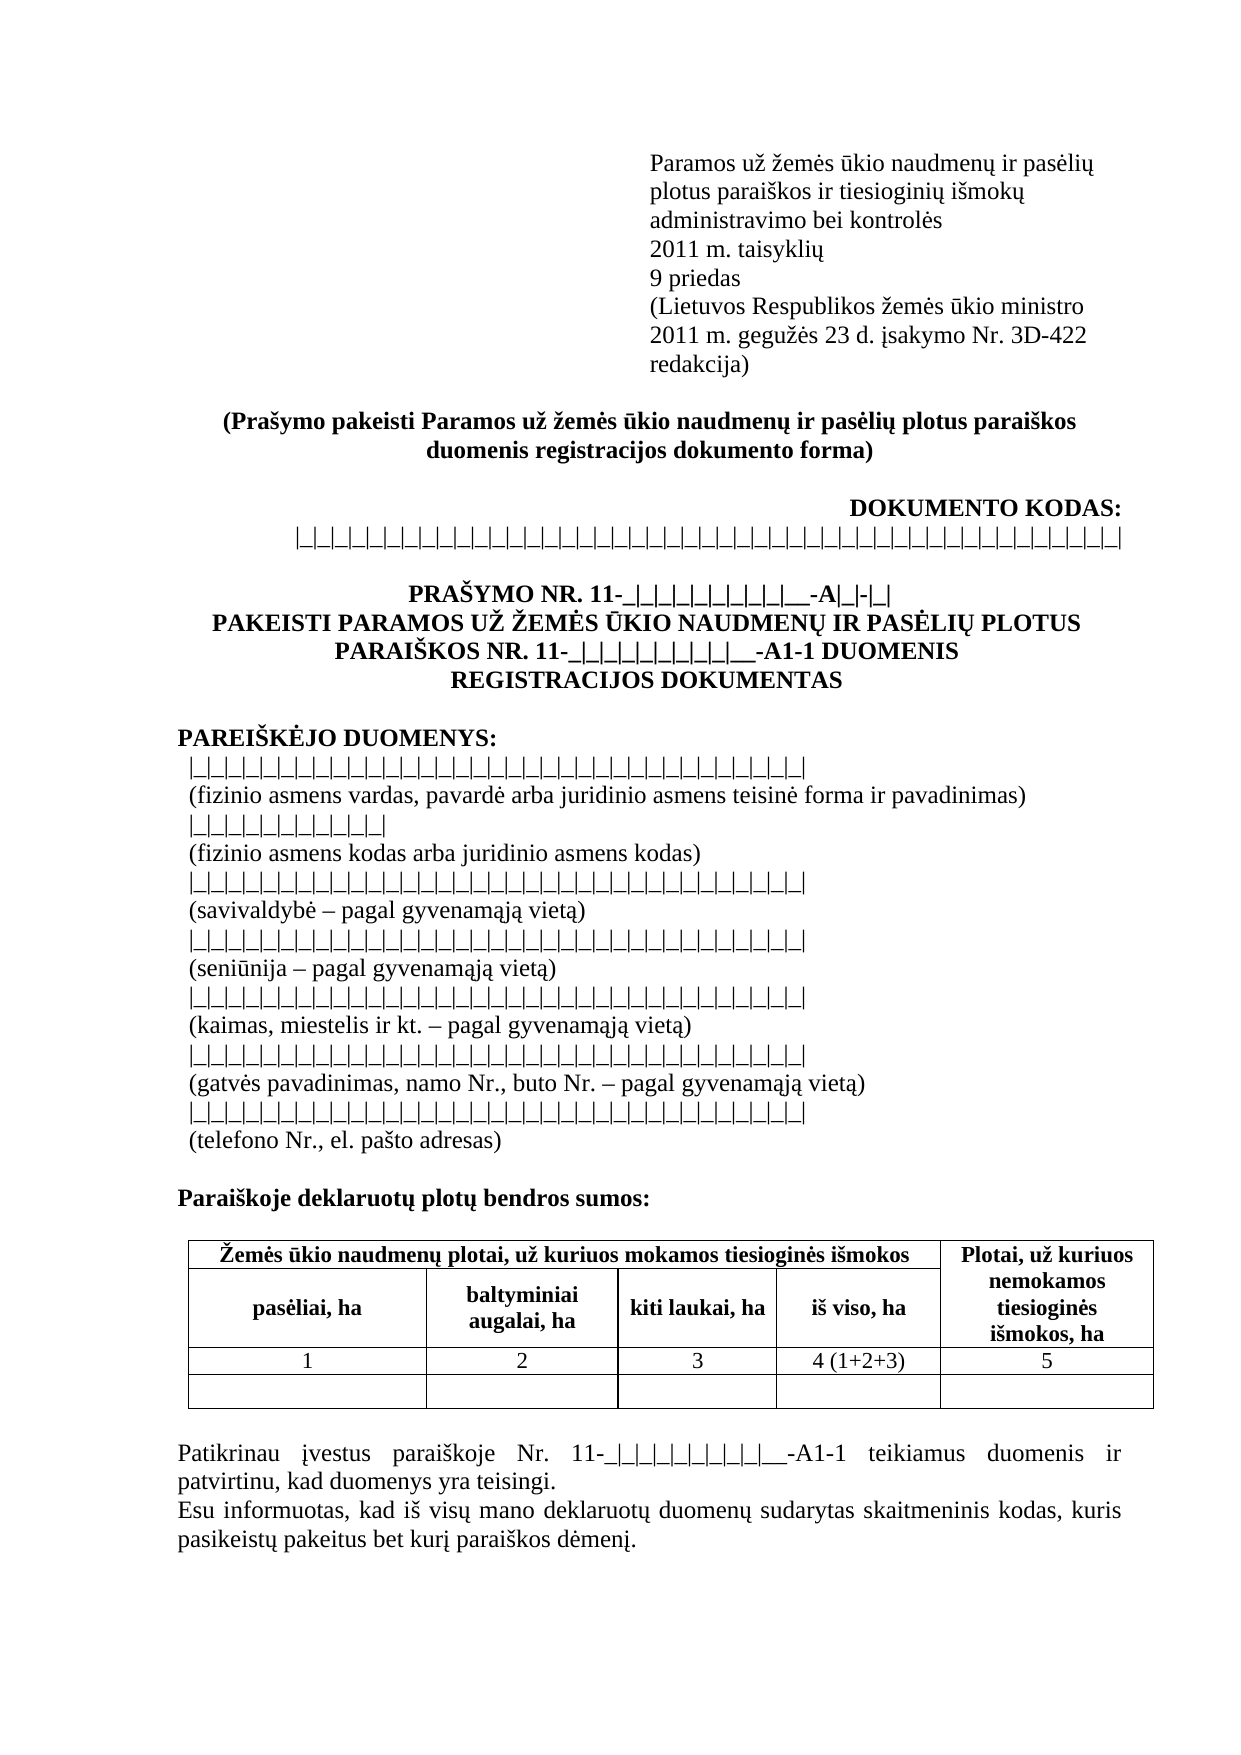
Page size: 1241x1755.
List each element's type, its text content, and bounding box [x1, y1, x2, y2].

text Pareiškėjo duomenys: [177, 723, 1122, 751]
table_cell [189, 1375, 426, 1408]
text Esu informuotas, kad iš visų mano deklaruotų duomenų sudarytas skaitmeninis kodas, kuris pasikeistų pakeitus bet kurį paraiškos dėmenį. [177, 1495, 1122, 1553]
table_header Plotai, už kuriuos nemokamos tiesioginės išmokos, ha [941, 1241, 1153, 1347]
text 2011 m. taisyklių [649, 234, 1122, 263]
table_cell |_|_|_|_|_|_|_|_|_|_|_|_|_|_|_|_|_|_|_|_|_|_|_|_|_|_|_|_|_|_|_|_|_|_|_| (seniūnija – pagal gyvenamąją vietą) [177, 924, 1138, 981]
text 2011 m. gegužės 23 d. įsakymo Nr. 3D-422 redakcija) [649, 320, 1122, 378]
table_cell |_|_|_|_|_|_|_|_|_|_|_|_|_|_|_|_|_|_|_|_|_|_|_|_|_|_|_|_|_|_|_|_|_|_|_| (savivaldybė – pagal gyvenamąją vietą) [177, 866, 1138, 924]
table_cell [941, 1375, 1153, 1408]
table_cell |_|_|_|_|_|_|_|_|_|_|_|_|_|_|_|_|_|_|_|_|_|_|_|_|_|_|_|_|_|_|_|_|_|_|_| (telefono Nr., el. pašto adresas) [177, 1096, 1138, 1154]
table_header Žemės ūkio naudmenų plotai, už kuriuos mokamos tiesioginės išmokos [189, 1241, 940, 1267]
table_cell 2 [427, 1348, 617, 1374]
text DOKUMENTO kodas: [177, 493, 1122, 521]
table_cell 5 [941, 1348, 1153, 1374]
table_cell [777, 1375, 940, 1408]
table_cell |_|_|_|_|_|_|_|_|_|_|_| (fizinio asmens kodas arba juridinio asmens kodas) [177, 809, 1138, 866]
table_cell 1 [189, 1348, 426, 1374]
text 9 priedas [649, 263, 1122, 291]
text administravimo bei kontrolės [649, 205, 1122, 234]
table_cell [427, 1375, 617, 1408]
table_cell [619, 1375, 776, 1408]
table_cell pasėliai, ha [189, 1269, 426, 1347]
text paraiškos Nr. 11-_|_|_|_|_|_|_|_|_|__-A1-1 duomenis [177, 636, 1122, 665]
table_cell 3 [619, 1348, 776, 1374]
table_cell iš viso, ha [777, 1269, 940, 1347]
table_cell 4 (1+2+3) [777, 1348, 940, 1374]
text registracijos dokumentas [177, 665, 1122, 694]
table_cell baltyminiai augalai, ha [427, 1269, 617, 1347]
table_cell |_|_|_|_|_|_|_|_|_|_|_|_|_|_|_|_|_|_|_|_|_|_|_|_|_|_|_|_|_|_|_|_|_|_|_| (kaimas, miestelis ir kt. – pagal gyvenamąją vietą) [177, 981, 1138, 1039]
text (Prašymo pakeisti Paramos už žemės ūkio naudmenų ir pasėlių plotus paraiškos duomenis registracijos dokumento forma) [177, 406, 1122, 464]
text Patikrinau įvestus paraiškoje Nr. 11-_|_|_|_|_|_|_|_|_|__-A1-1 teikiamus duomenis ir patvirtinu, kad duomenys yra teisingi. [177, 1438, 1122, 1495]
table_header |_|_|_|_|_|_|_|_|_|_|_|_|_|_|_|_|_|_|_|_|_|_|_|_|_|_|_|_|_|_|_|_|_|_|_| (fizinio asmens vardas, pavardė arba juridinio asmens teisinė forma ir pavadinimas) [177, 751, 1138, 809]
text |_|_|_|_|_|_|_|_|_|_|_|_|_|_|_|_|_|_|_|_|_|_|_|_|_|_|_|_|_|_|_|_|_|_|_|_|_|_|_|_|_|_|_|_|_|_|_| [177, 521, 1122, 550]
text Paraiškoje deklaruotų plotų bendros sumos: [177, 1183, 1122, 1211]
text plotus paraiškos ir tiesioginių išmokų [649, 176, 1122, 205]
text Paramos už žemės ūkio naudmenų ir pasėlių [649, 148, 1122, 176]
table_cell kiti laukai, ha [619, 1269, 776, 1347]
table_cell |_|_|_|_|_|_|_|_|_|_|_|_|_|_|_|_|_|_|_|_|_|_|_|_|_|_|_|_|_|_|_|_|_|_|_| (gatvės pavadinimas, namo Nr., buto Nr. – pagal gyvenamąją vietą) [177, 1039, 1138, 1096]
text (Lietuvos Respublikos žemės ūkio ministro [649, 291, 1122, 320]
text PAkeisti Paramos už žemės ūkio naudmenų ir pasėlių plotus [177, 608, 1122, 636]
text prašymo Nr. 11-_|_|_|_|_|_|_|_|_|__-A|_|-|_| [177, 579, 1122, 608]
